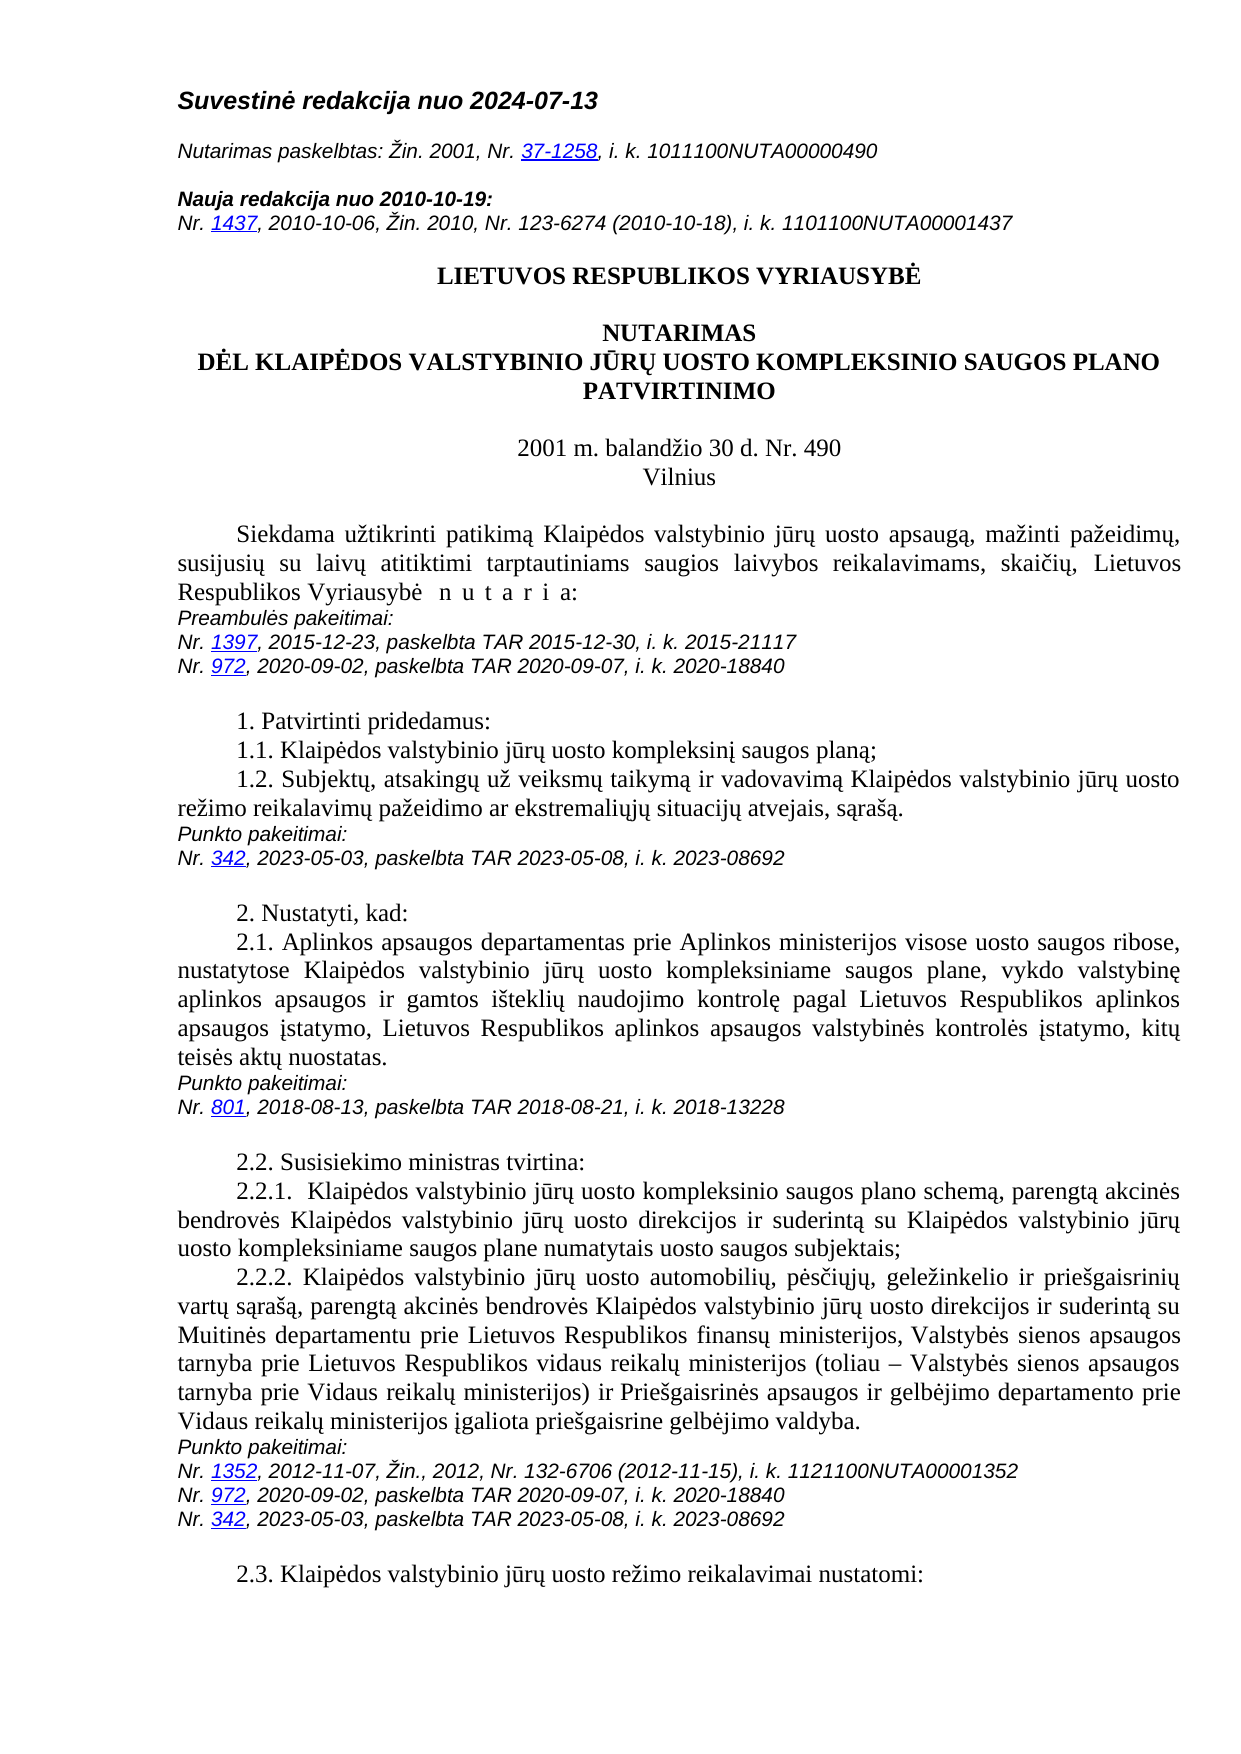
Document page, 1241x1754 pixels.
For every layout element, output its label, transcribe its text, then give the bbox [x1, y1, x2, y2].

text Nr. 1397, 2015-12-23, paskelbta TAR 2015-12-30, i. k. 2015-21117 [177, 630, 1181, 654]
text Nr. 342, 2023-05-03, paskelbta TAR 2023-05-08, i. k. 2023-08692 [177, 1507, 1181, 1531]
subtitle DĖL klaipėdos valstybinio jūrų uosto kompleksinio saugos plano patvirtinimo [177, 347, 1181, 404]
text Nr. 1437, 2010-10-06, Žin. 2010, Nr. 123-6274 (2010-10-18), i. k. 1101100NUTA00001437 [177, 210, 1181, 234]
text Nr. 972, 2020-09-02, paskelbta TAR 2020-09-07, i. k. 2020-18840 [177, 654, 1181, 678]
text Nr. 801, 2018-08-13, paskelbta TAR 2018-08-21, i. k. 2018-13228 [177, 1094, 1181, 1118]
text 2.3. Klaipėdos valstybinio jūrų uosto režimo reikalavimai nustatomi: [177, 1559, 1181, 1588]
text 2.2.2. Klaipėdos valstybinio jūrų uosto automobilių, pėsčiųjų, geležinkelio ir priešgaisrinių vartų sąrašą, parengtą akcinės bendrovės Klaipėdos valstybinio jūrų uosto direkcijos ir suderintą su Muitinės departamentu prie Lietuvos Respublikos finansų ministerijos, Valstybės sienos apsaugos tarnyba prie Lietuvos Respublikos vidaus reikalų ministerijos (toliau – Valstybės sienos apsaugos tarnyba prie Vidaus reikalų ministerijos) ir Priešgaisrinės apsaugos ir gelbėjimo departamento prie Vidaus reikalų ministerijos įgaliota priešgaisrine gelbėjimo valdyba. [177, 1262, 1181, 1435]
text Punkto pakeitimai: [177, 1435, 1181, 1459]
text 1. Patvirtinti pridedamus: [177, 706, 1181, 735]
text 2.1. Aplinkos apsaugos departamentas prie Aplinkos ministerijos visose uosto saugos ribose, nustatytose Klaipėdos valstybinio jūrų uosto kompleksiniame saugos plane, vykdo valstybinę aplinkos apsaugos ir gamtos išteklių naudojimo kontrolę pagal Lietuvos Respublikos aplinkos apsaugos įstatymo, Lietuvos Respublikos aplinkos apsaugos valstybinės kontrolės įstatymo, kitų teisės aktų nuostatas. [177, 927, 1181, 1071]
text Nutarimas paskelbtas: Žin. 2001, Nr. 37-1258, i. k. 1011100NUTA00000490 [177, 138, 1181, 162]
text Punkto pakeitimai: [177, 1071, 1181, 1094]
text LIETUVOS RESPUBLIKOS VYRIAUSYBĖ [177, 261, 1181, 289]
text Nr. 972, 2020-09-02, paskelbta TAR 2020-09-07, i. k. 2020-18840 [177, 1483, 1181, 1507]
text Nauja redakcija nuo 2010-10-19: [177, 186, 1181, 210]
text 1.2. Subjektų, atsakingų už veiksmų taikymą ir vadovavimą Klaipėdos valstybinio jūrų uosto režimo reikalavimų pažeidimo ar ekstremaliųjų situacijų atvejais, sąrašą. [177, 764, 1181, 821]
text 2.2.1. Klaipėdos valstybinio jūrų uosto kompleksinio saugos plano schemą, parengtą akcinės bendrovės Klaipėdos valstybinio jūrų uosto direkcijos ir suderintą su Klaipėdos valstybinio jūrų uosto kompleksiniame saugos plane numatytais uosto saugos subjektais; [177, 1176, 1181, 1262]
text Nr. 1352, 2012-11-07, Žin., 2012, Nr. 132-6706 (2012-11-15), i. k. 1121100NUTA00001352 [177, 1459, 1181, 1483]
text 2.2. Susisiekimo ministras tvirtina: [177, 1147, 1181, 1176]
text 2. Nustatyti, kad: [177, 898, 1181, 927]
text Preambulės pakeitimai: [177, 606, 1181, 630]
text Nr. 342, 2023-05-03, paskelbta TAR 2023-05-08, i. k. 2023-08692 [177, 845, 1181, 869]
subtitle 2001 m. balandžio 30 d. Nr. 490 [177, 433, 1181, 462]
text Suvestinė redakcija nuo 2024-07-13 [177, 86, 1181, 114]
text Siekdama užtikrinti patikimą Klaipėdos valstybinio jūrų uosto apsaugą, mažinti pažeidimų, susijusių su laivų atitiktimi tarptautiniams saugios laivybos reikalavimams, skaičių, Lietuvos Respublikos Vyriausybė nutaria: [177, 519, 1181, 606]
text 1.1. Klaipėdos valstybinio jūrų uosto kompleksinį saugos planą; [177, 735, 1181, 764]
text NUTARIMAS [177, 318, 1181, 347]
subtitle Vilnius [177, 462, 1181, 491]
text Punkto pakeitimai: [177, 821, 1181, 845]
